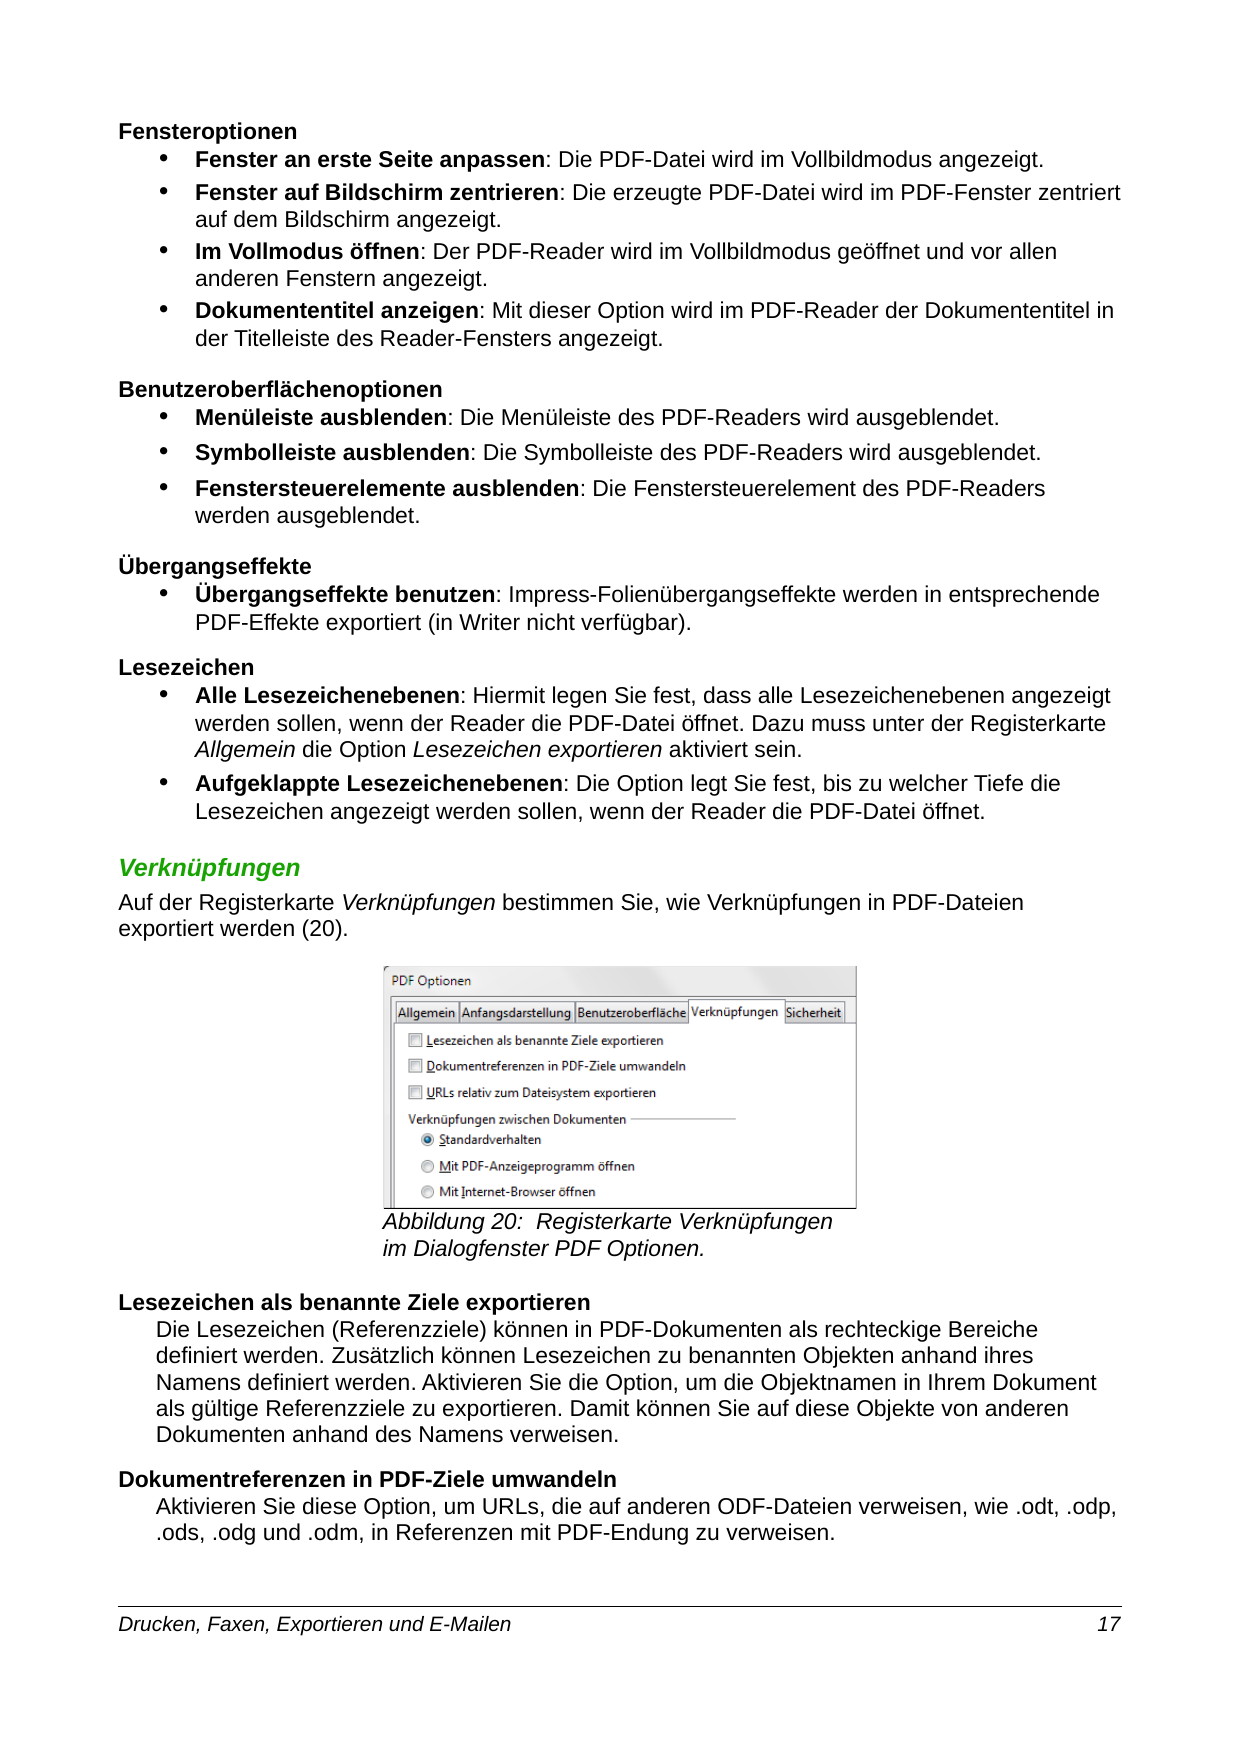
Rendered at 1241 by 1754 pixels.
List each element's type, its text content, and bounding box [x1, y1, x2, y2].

text Übergangseffekte [118, 553, 1122, 580]
list Alle Lesezeichenebenen: Hiermit legen Sie fest, dass alle Lesezeichenebenen angezeigt werden sollen, wenn der Reader die PDF-Datei öffnet. Dazu muss unter der Registerkarte Allgemein die Option Lesezeichen exportieren aktiviert sein. [156, 680, 1122, 762]
text Die Lesezeichen (Referenzziele) können in PDF-Dokumenten als rechteckige Bereiche definiert werden. Zusätzlich können Lesezeichen zu benannten Objekten anhand ihres Namens definiert werden. Aktivieren Sie die Option, um die Objektnamen in Ihrem Dokument als gültige Referenzziele zu exportieren. Damit können Sie auf diese Objekte von anderen Dokumenten anhand des Namens verweisen. [156, 1316, 1122, 1447]
text Abbildung 20: Registerkarte Verknüpfungen im Dialogfenster PDF Optionen. [383, 1209, 857, 1261]
list Symbolleiste ausblenden: Die Symbolleiste des PDF-Readers wird ausgeblendet. [156, 437, 1122, 467]
list Dokumententitel anzeigen: Mit dieser Option wird im PDF-Reader der Dokumententitel in der Titelleiste des Reader-Fensters angezeigt. [156, 295, 1122, 351]
list Im Vollmodus öffnen: Der PDF-Reader wird im Vollbildmodus geöffnet und vor allen anderen Fenstern angezeigt. [156, 236, 1122, 292]
list Übergangseffekte benutzen: Impress-Folienübergangseffekte werden in entsprechende PDF-Effekte exportiert (in Writer nicht verfügbar). [156, 580, 1122, 635]
list Fenster auf Bildschirm zentrieren: Die erzeugte PDF-Datei wird im PDF-Fenster zentriert auf dem Bildschirm angezeigt. [156, 177, 1122, 233]
text Lesezeichen als benannte Ziele exportieren [118, 1289, 1122, 1316]
text Fensteroptionen [118, 118, 1122, 144]
text Dokumentreferenzen in PDF-Ziele umwandeln [118, 1466, 1122, 1493]
text Benutzeroberflächenoptionen [118, 376, 1122, 402]
list Fenster an erste Seite anpassen: Die PDF-Datei wird im Vollbildmodus angezeigt. [156, 144, 1122, 174]
picture [383, 966, 857, 1209]
text Auf der Registerkarte Verknüpfungen bestimmen Sie, wie Verknüpfungen in PDF-Dateien exportiert werden (Abbildung 20). [118, 888, 1122, 941]
text Aktivieren Sie diese Option, um URLs, die auf anderen ODF-Dateien verweisen, wie .odt, .odp, .ods, .odg und .odm, in Referenzen mit PDF-Endung zu verweisen. [156, 1493, 1122, 1546]
list Aufgeklappte Lesezeichenebenen: Die Option legt Sie fest, bis zu welcher Tiefe die Lesezeichen angezeigt werden sollen, wenn der Reader die PDF-Datei öffnet. [156, 768, 1122, 824]
subtitle Verknüpfungen [118, 853, 1122, 882]
list Fenstersteuerelemente ausblenden: Die Fenstersteuerelement des PDF-Readers werden ausgeblendet. [156, 473, 1122, 528]
list Menüleiste ausblenden: Die Menüleiste des PDF-Readers wird ausgeblendet. [156, 402, 1122, 431]
text Lesezeichen [118, 654, 1122, 680]
